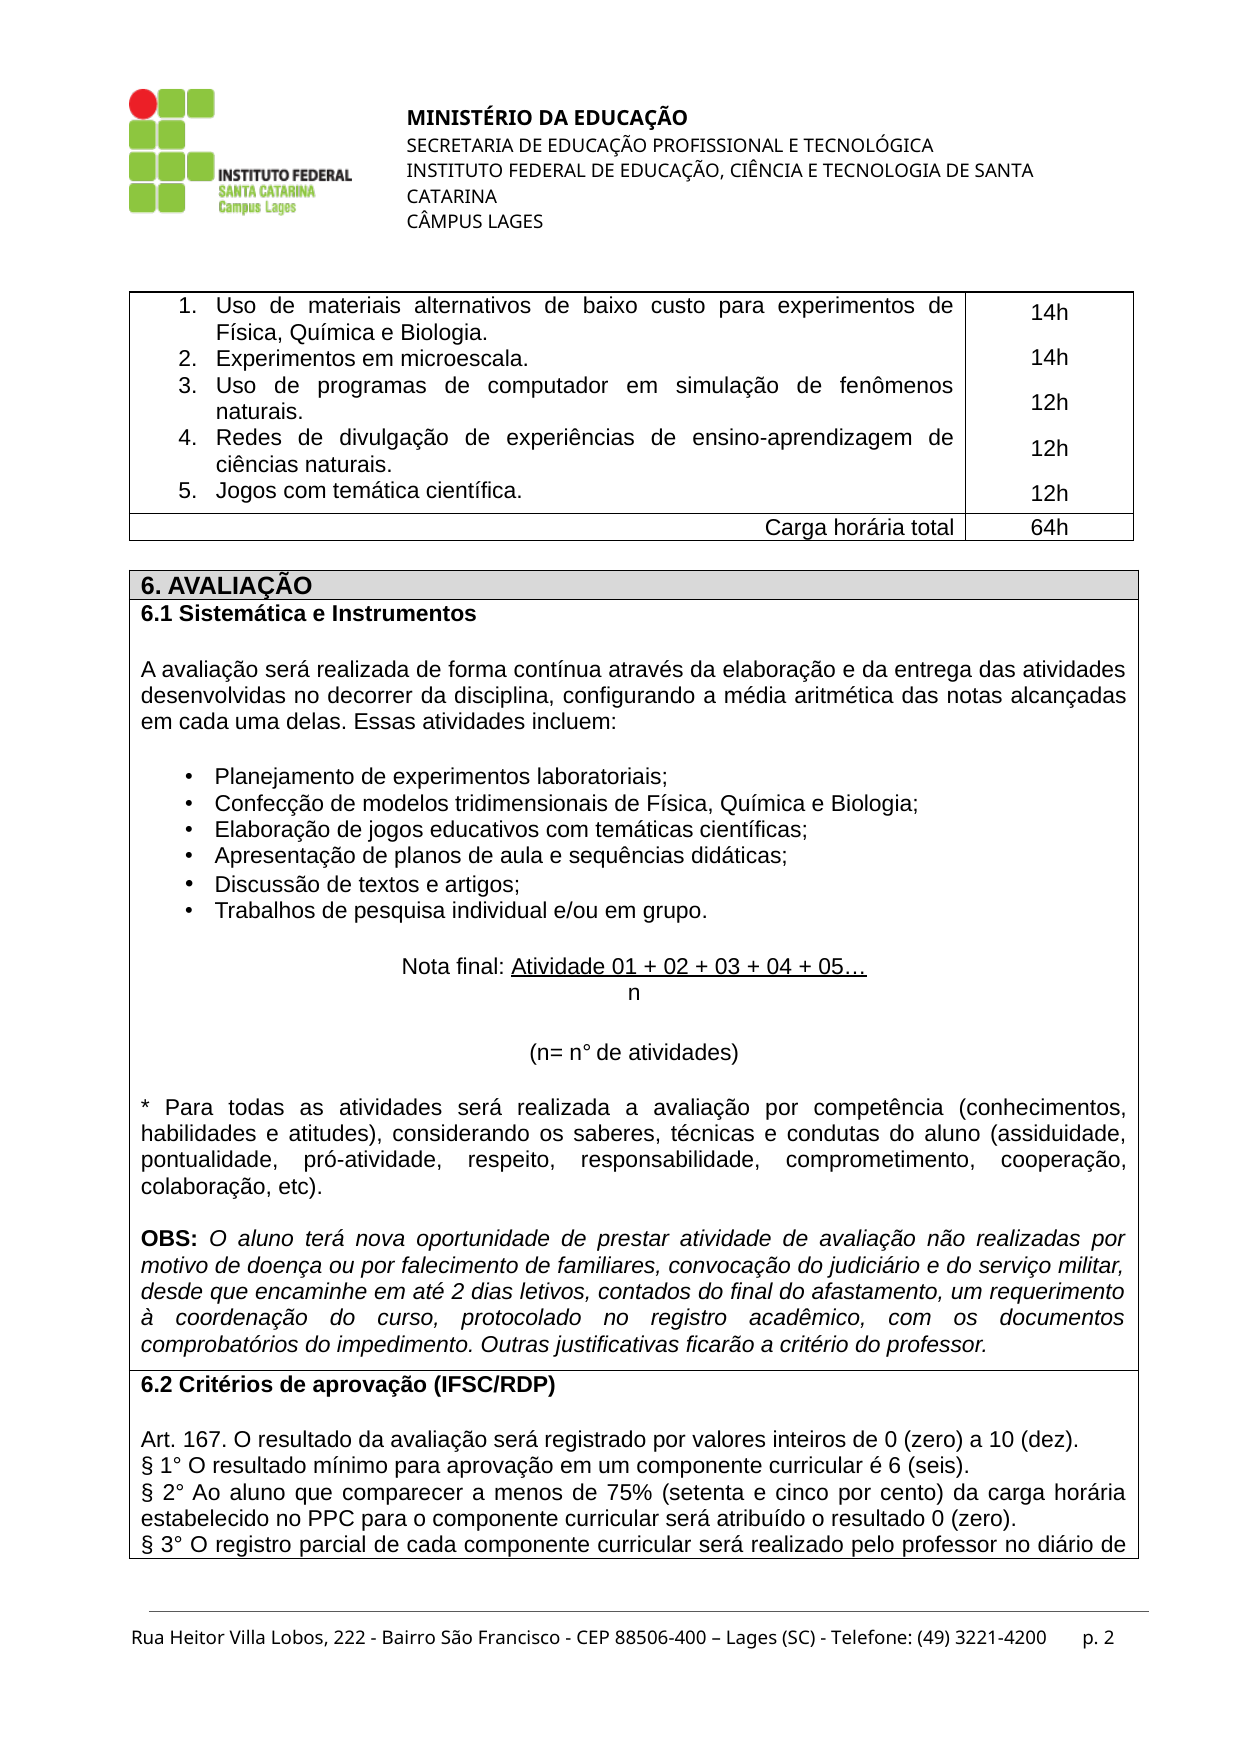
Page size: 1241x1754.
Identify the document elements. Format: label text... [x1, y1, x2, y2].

picture [129, 75, 383, 216]
table_cell 64h [966, 514, 1133, 540]
table_cell Uso de materiais alternativos de baixo custo para experimentos de Física, Química e Biologia. Experimentos em microescala. Uso de programas de computador em simulação de fenômenos naturais. Redes de divulgação de experiências de ensino-aprendizagem de ciências naturais. Jogos com temática científica. [130, 293, 965, 512]
table_cell 6.1 Sistemática e Instrumentos A avaliação será realizada de forma contínua através da elaboração e da entrega das atividades desenvolvidas no decorrer da disciplina, configurando a média aritmética das notas alcançadas em cada uma delas. Essas atividades incluem: Planejamento de experimentos laboratoriais; Confecção de modelos tridimensionais de Física, Química e Biologia; Elaboração de jogos educativos com temáticas científicas; Apresentação de planos de aula e sequências didáticas; Discussão de textos e artigos; Trabalhos de pesquisa individual e/ou em grupo. Nota final: Atividade 01 + 02 + 03 + 04 + 05… n (n= n° de atividades) * Para todas as atividades será realizada a avaliação por competência (conhecimentos, habilidades e atitudes), considerando os saberes, técnicas e condutas do aluno (assiduidade, pontualidade, pró-atividade, respeito, responsabilidade, comprometimento, cooperação, colaboração, etc). OBS: O aluno terá nova oportunidade de prestar atividade de avaliação não realizadas por motivo de doença ou por falecimento de familiares, convocação do judiciário e do serviço militar, desde que encaminhe em até 2 dias letivos, contados do final do afastamento, um requerimento à coordenação do curso, protocolado no registro acadêmico, com os documentos comprobatórios do impedimento. Outras justificativas ficarão a critério do professor. [130, 600, 1138, 1369]
table_cell 6.2 Critérios de aprovação (IFSC/RDP) Art. 167. O resultado da avaliação será registrado por valores inteiros de 0 (zero) a 10 (dez). § 1° O resultado mínimo para aprovação em um componente curricular é 6 (seis). § 2° Ao aluno que comparecer a menos de 75% (setenta e cinco por cento) da carga horária estabelecido no PPC para o componente curricular será atribuído o resultado 0 (zero). § 3° O registro parcial de cada componente curricular será realizado pelo professor no diário de [130, 1371, 1138, 1557]
table_cell 14h 14h 12h 12h 12h [966, 293, 1133, 512]
table_cell Carga horária total [130, 514, 965, 540]
table_header 6. AVALIAÇÃO [130, 571, 1138, 599]
